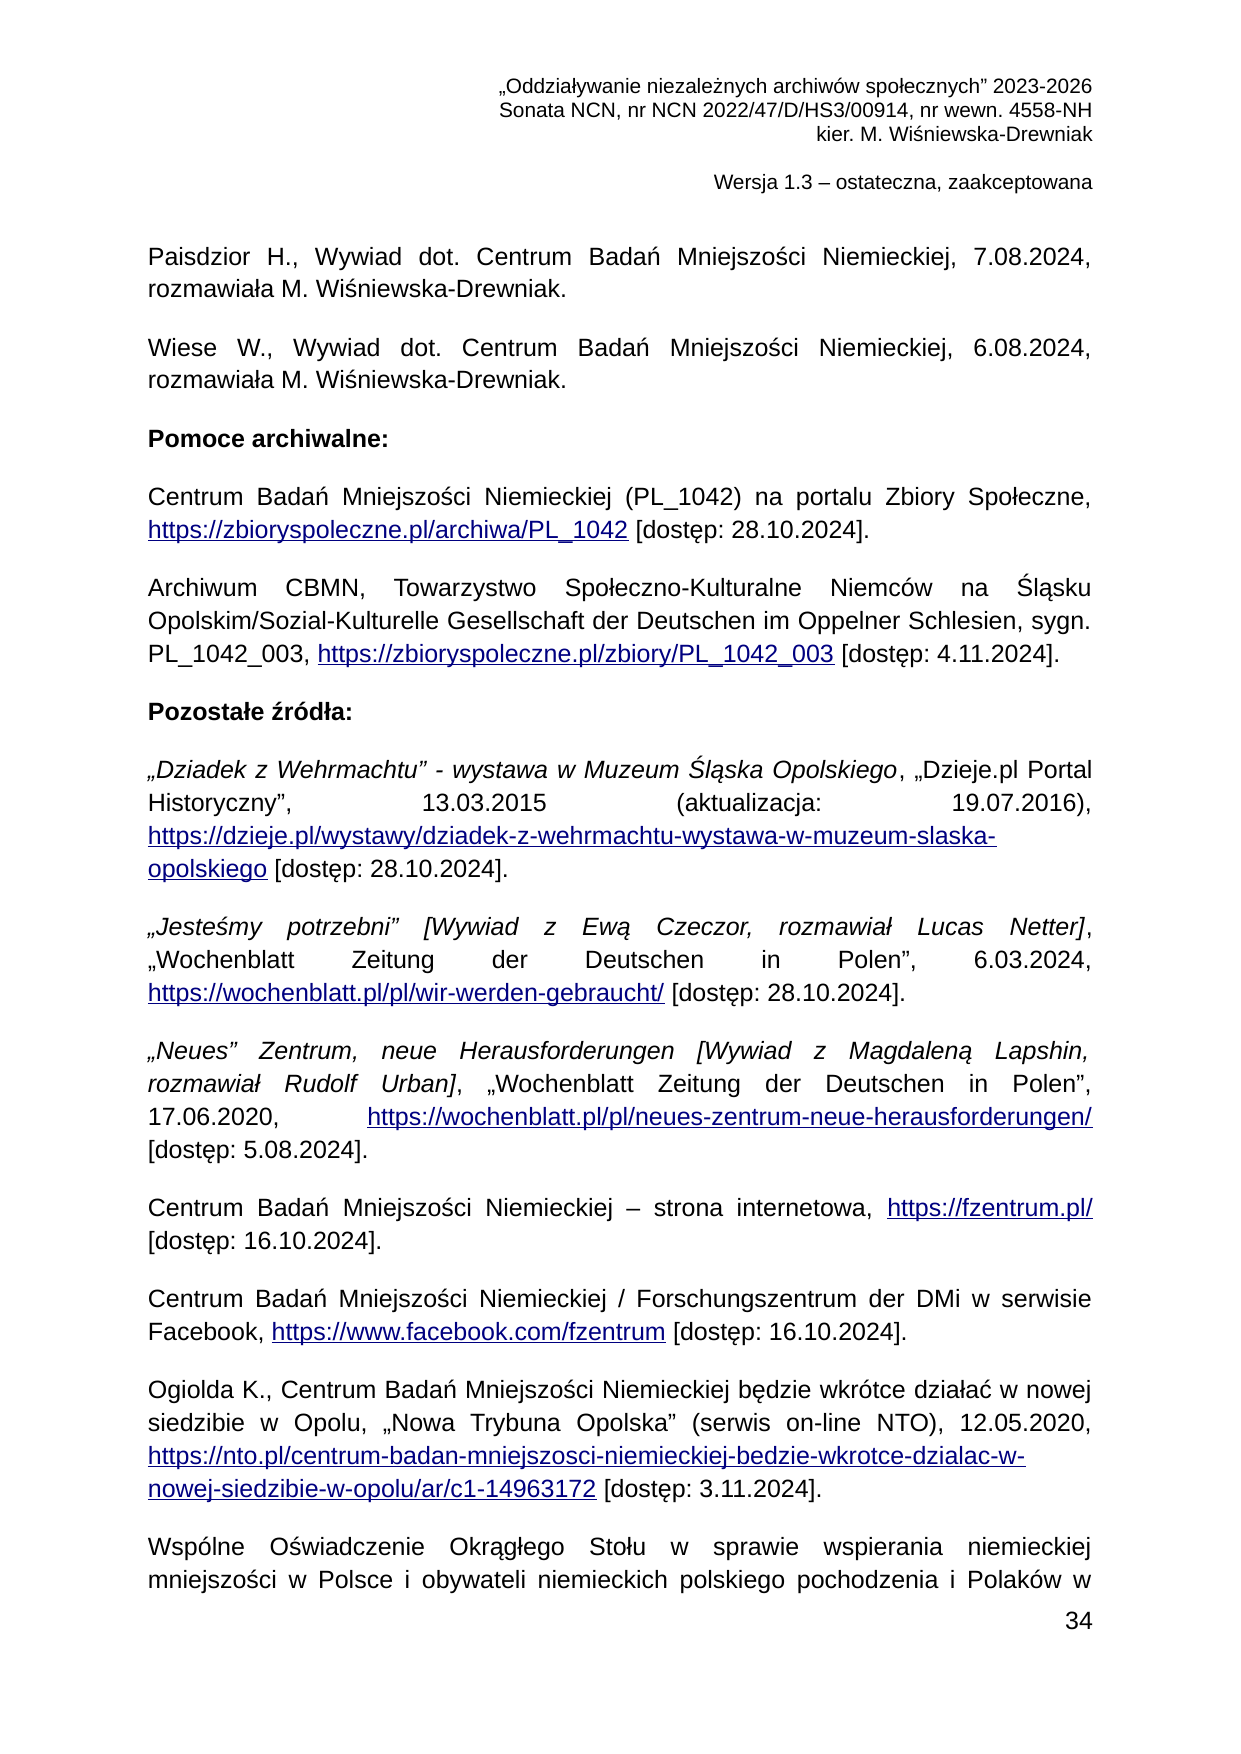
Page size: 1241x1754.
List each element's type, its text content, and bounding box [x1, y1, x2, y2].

text Ogiolda K., Centrum Badań Mniejszości Niemieckiej będzie wkrótce działać w nowej siedzibie w Opolu, „Nowa Trybuna Opolska” (serwis on-line NTO), 12.05.2020, https://nto.pl/centrum-badan-mniejszosci-niemieckiej-bedzie-wkrotce-dzialac-w-nowej-siedzibie-w-opolu/ar/c1-14963172 [dostęp: 3.11.2024]. [148, 1375, 1093, 1503]
text „Dziadek z Wehrmachtu” - wystawa w Muzeum Śląska Opolskiego, „Dzieje.pl Portal Historyczny”, 13.03.2015 (aktualizacja: 19.07.2016), https://dzieje.pl/wystawy/dziadek-z-wehrmachtu-wystawa-w-muzeum-slaska-opolskiego [dostęp: 28.10.2024]. [148, 755, 1093, 882]
text Centrum Badań Mniejszości Niemieckiej – strona internetowa, https://fzentrum.pl/ [dostęp: 16.10.2024]. [148, 1193, 1093, 1255]
text „Jesteśmy potrzebni” [Wywiad z Ewą Czeczor, rozmawiał Lucas Netter], „Wochenblatt Zeitung der Deutschen in Polen”, 6.03.2024, https://wochenblatt.pl/pl/wir-werden-gebraucht/ [dostęp: 28.10.2024]. [148, 912, 1093, 1007]
text Wspólne Oświadczenie Okrągłego Stołu w sprawie wspierania niemieckiej mniejszości w Polsce i obywateli niemieckich polskiego pochodzenia i Polaków w [148, 1532, 1093, 1594]
text Centrum Badań Mniejszości Niemieckiej / Forschungszentrum der DMi w serwisie Facebook, https://www.facebook.com/fzentrum [dostęp: 16.10.2024]. [148, 1284, 1093, 1346]
text Paisdzior H., Wywiad dot. Centrum Badań Mniejszości Niemieckiej, 7.08.2024, rozmawiała M. Wiśniewska-Drewniak. [148, 241, 1093, 303]
text Archiwum CBMN, Towarzystwo Społeczno-Kulturalne Niemców na Śląsku Opolskim/Sozial-Kulturelle Gesellschaft der Deutschen im Oppelner Schlesien, sygn. PL_1042_003, https://zbioryspoleczne.pl/zbiory/PL_1042_003 [dostęp: 4.11.2024]. [148, 573, 1093, 667]
text Pomoce archiwalne: [148, 423, 1093, 452]
text Centrum Badań Mniejszości Niemieckiej (PL_1042) na portalu Zbiory Społeczne, https://zbioryspoleczne.pl/archiwa/PL_1042 [dostęp: 28.10.2024]. [148, 482, 1093, 543]
text Pozostałe źródła: [148, 697, 1093, 725]
text Wiese W., Wywiad dot. Centrum Badań Mniejszości Niemieckiej, 6.08.2024, rozmawiała M. Wiśniewska-Drewniak. [148, 332, 1093, 394]
text „Neues” Zentrum, neue Herausforderungen [Wywiad z Magdaleną Lapshin, rozmawiał Rudolf Urban], „Wochenblatt Zeitung der Deutschen in Polen”, 17.06.2020, https://wochenblatt.pl/pl/neues-zentrum-neue-herausforderungen/ [dostęp: 5.08.2024]. [148, 1036, 1093, 1164]
